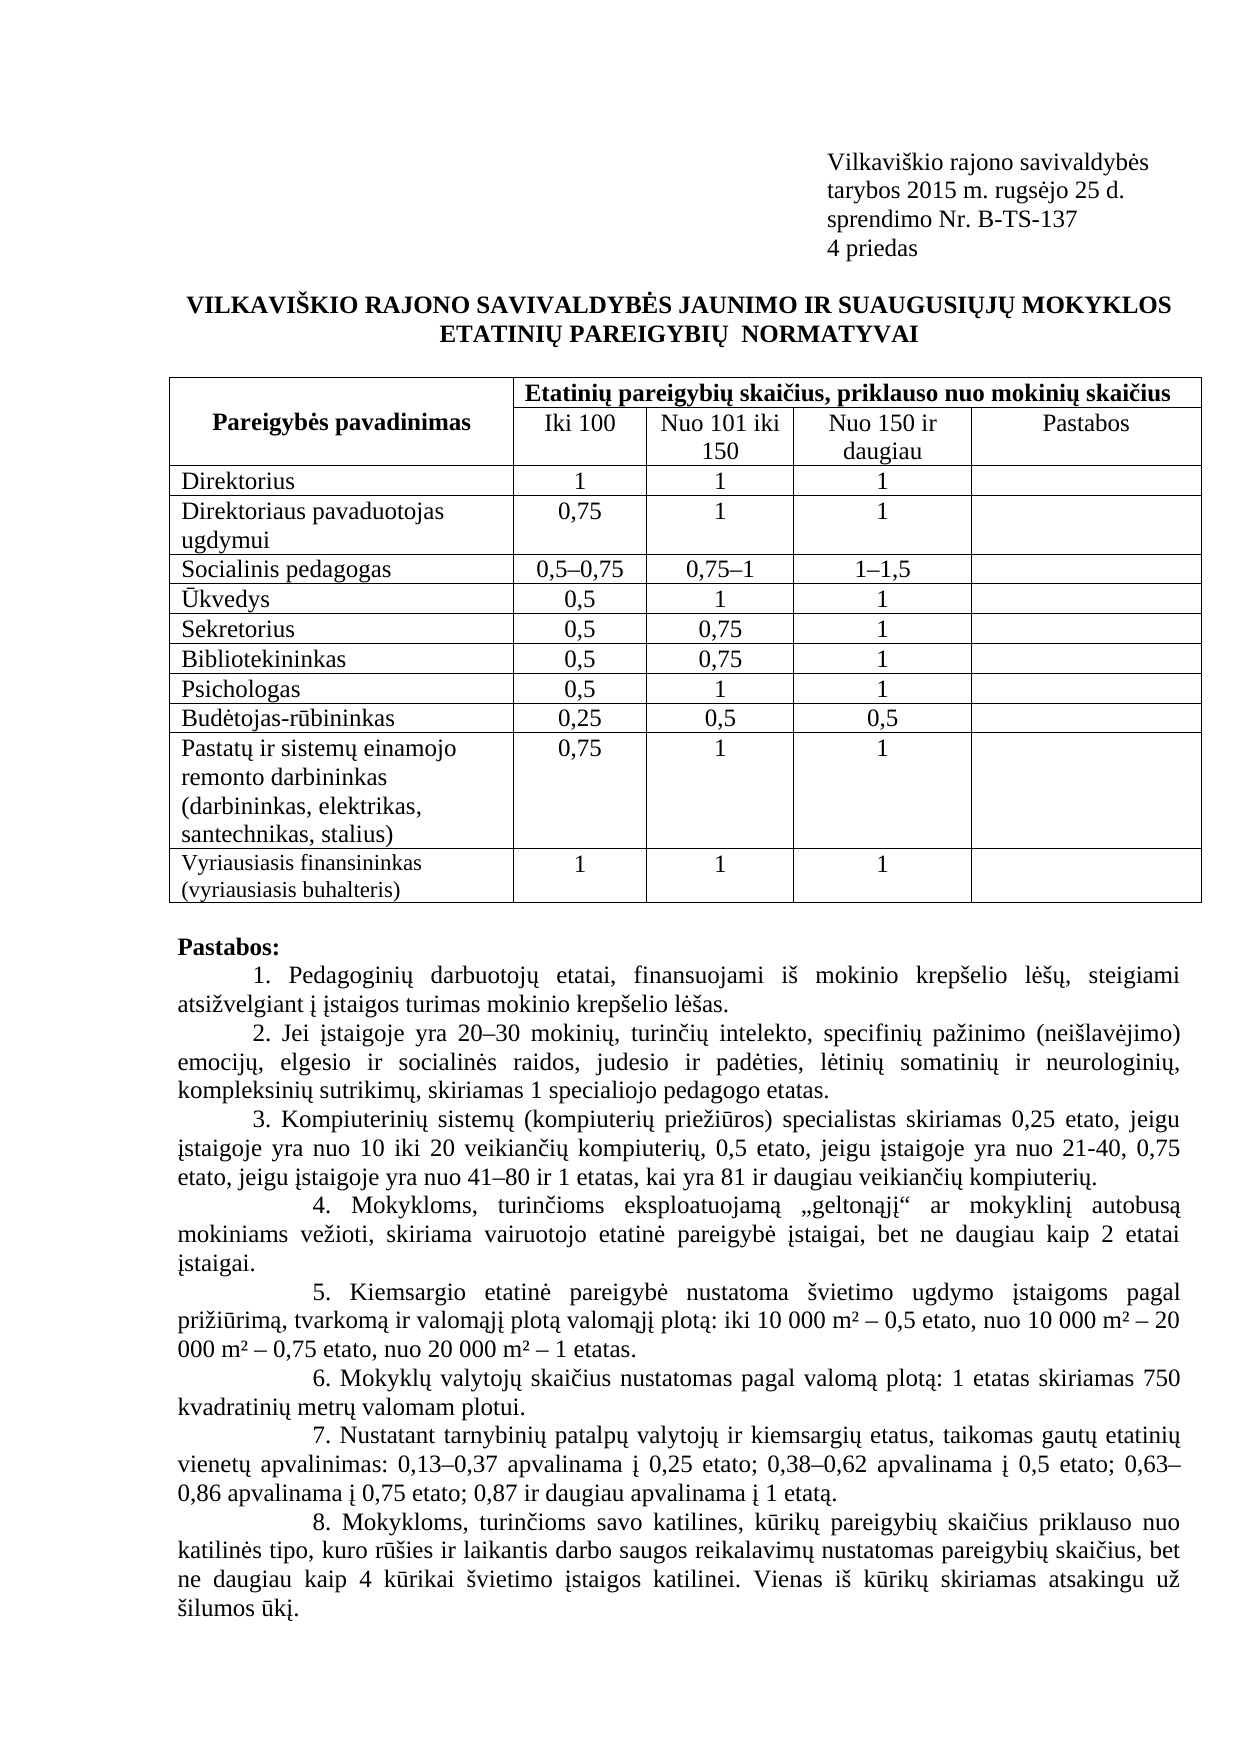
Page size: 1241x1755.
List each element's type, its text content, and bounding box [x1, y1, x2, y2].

table_header Pareigybės pavadinimas [170, 378, 513, 465]
table_cell 1 [794, 674, 971, 702]
table_cell Nuo 150 ir daugiau [794, 408, 971, 465]
table_cell 0,5–0,75 [514, 555, 646, 583]
table_cell 0,5 [794, 704, 971, 732]
table_cell 0,75–1 [647, 555, 793, 583]
table_cell 0,5 [514, 584, 646, 613]
table_cell Direktorius [170, 466, 513, 495]
table_cell 1 [647, 584, 793, 613]
table_cell [972, 644, 1201, 673]
text 4. Mokykloms, turinčioms eksploatuojamą „geltonąjį“ ar mokyklinį autobusą mokiniams vežioti, skiriama vairuotojo etatinė pareigybė įstaigai, bet ne daugiau kaip 2 etatai įstaigai. [177, 1191, 1181, 1277]
table_cell 1 [794, 466, 971, 495]
table_cell Nuo 101 iki 150 [647, 408, 793, 465]
table_cell 1 [794, 614, 971, 643]
table_cell Ūkvedys [170, 584, 513, 613]
table_cell 1 [514, 466, 646, 495]
text sprendimo Nr. B-TS-137 [177, 204, 1181, 233]
table_cell [972, 614, 1201, 643]
text 2. Jei įstaigoje yra 20–30 mokinių, turinčių intelekto, specifinių pažinimo (neišlavėjimo) emocijų, elgesio ir socialinės raidos, judesio ir padėties, lėtinių somatinių ir neurologinių, kompleksinių sutrikimų, skiriamas 1 specialiojo pedagogo etatas. [177, 1018, 1181, 1104]
table_cell [972, 496, 1201, 553]
table_cell Pastabos [972, 408, 1201, 465]
text 7. Nustatant tarnybinių patalpų valytojų ir kiemsargių etatus, taikomas gautų etatinių vienetų apvalinimas: 0,13–0,37 apvalinama į 0,25 etato; 0,38–0,62 apvalinama į 0,5 etato; 0,63–0,86 apvalinama į 0,75 etato; 0,87 ir daugiau apvalinama į 1 etatą. [177, 1421, 1181, 1507]
table_cell 0,75 [647, 644, 793, 673]
table_cell [972, 555, 1201, 583]
text 6. Mokyklų valytojų skaičius nustatomas pagal valomą plotą: 1 etatas skiriamas 750 kvadratinių metrų valomam plotui. [177, 1363, 1181, 1421]
table_cell Budėtojas-rūbininkas [170, 704, 513, 732]
text tarybos 2015 m. rugsėjo 25 d. [177, 176, 1181, 204]
table_cell Psichologas [170, 674, 513, 702]
table_cell Socialinis pedagogas [170, 555, 513, 583]
table_cell 1 [647, 496, 793, 553]
table_cell 1–1,5 [794, 555, 971, 583]
table_cell 0,5 [514, 614, 646, 643]
table_cell 1 [514, 849, 646, 902]
table_cell 0,5 [647, 704, 793, 732]
table_cell 0,75 [514, 496, 646, 553]
table_cell 1 [647, 849, 793, 902]
table_cell 1 [794, 584, 971, 613]
table_cell 1 [794, 849, 971, 902]
table_cell 1 [647, 674, 793, 702]
table_cell 0,5 [514, 674, 646, 702]
table_cell 1 [647, 466, 793, 495]
table_cell [972, 674, 1201, 702]
text 4 priedas [177, 233, 1181, 262]
table_cell Direktoriaus pavaduotojas ugdymui [170, 496, 513, 553]
table_cell Iki 100 [514, 408, 646, 465]
table_cell Pastatų ir sistemų einamojo remonto darbininkas (darbininkas, elektrikas, santechnikas, stalius) [170, 733, 513, 848]
text 5. Kiemsargio etatinė pareigybė nustatoma švietimo ugdymo įstaigoms pagal prižiūrimą, tvarkomą ir valomąjį plotą valomąjį plotą: iki 10 000 m² – 0,5 etato, nuo 10 000 m² – 20 000 m² – 0,75 etato, nuo 20 000 m² – 1 etatas. [177, 1277, 1181, 1363]
table_cell Vyriausiasis finansininkas (vyriausiasis buhalteris) [170, 849, 513, 902]
table_cell 0,5 [514, 644, 646, 673]
text 1. Pedagoginių darbuotojų etatai, finansuojami iš mokinio krepšelio lėšų, steigiami atsižvelgiant į įstaigos turimas mokinio krepšelio lėšas. [177, 961, 1181, 1018]
table_cell 1 [647, 733, 793, 848]
table_cell [972, 704, 1201, 732]
text Vilkaviškio rajono savivaldybės [177, 147, 1181, 176]
table_cell 0,75 [647, 614, 793, 643]
table_cell 1 [794, 733, 971, 848]
table_cell [972, 584, 1201, 613]
table_cell [972, 733, 1201, 848]
table_cell [972, 849, 1201, 902]
table_header Etatinių pareigybių skaičius, priklauso nuo mokinių skaičius [514, 378, 1201, 407]
text VILKAVIŠKIO RAJONO SAVIVALDYBĖS JAUNIMO IR SUAUGUSIŲJŲ MOKYKLOS ETATINIŲ PAREIGYBIŲ NORMATYVAI [177, 291, 1181, 348]
text 3. Kompiuterinių sistemų (kompiuterių priežiūros) specialistas skiriamas 0,25 etato, jeigu įstaigoje yra nuo 10 iki 20 veikiančių kompiuterių, 0,5 etato, jeigu įstaigoje yra nuo 21-40, 0,75 etato, jeigu įstaigoje yra nuo 41–80 ir 1 etatas, kai yra 81 ir daugiau veikiančių kompiuterių. [177, 1104, 1181, 1191]
table_cell Sekretorius [170, 614, 513, 643]
table_cell 1 [794, 644, 971, 673]
table_cell 1 [794, 496, 971, 553]
text 8. Mokykloms, turinčioms savo katilines, kūrikų pareigybių skaičius priklauso nuo katilinės tipo, kuro rūšies ir laikantis darbo saugos reikalavimų nustatomas pareigybių skaičius, bet ne daugiau kaip 4 kūrikai švietimo įstaigos katilinei. Vienas iš kūrikų skiriamas atsakingu už šilumos ūkį. [177, 1507, 1181, 1622]
table_cell Bibliotekininkas [170, 644, 513, 673]
text Pastabos: [177, 932, 1181, 961]
table_cell 0,75 [514, 733, 646, 848]
table_cell [972, 466, 1201, 495]
table_cell 0,25 [514, 704, 646, 732]
